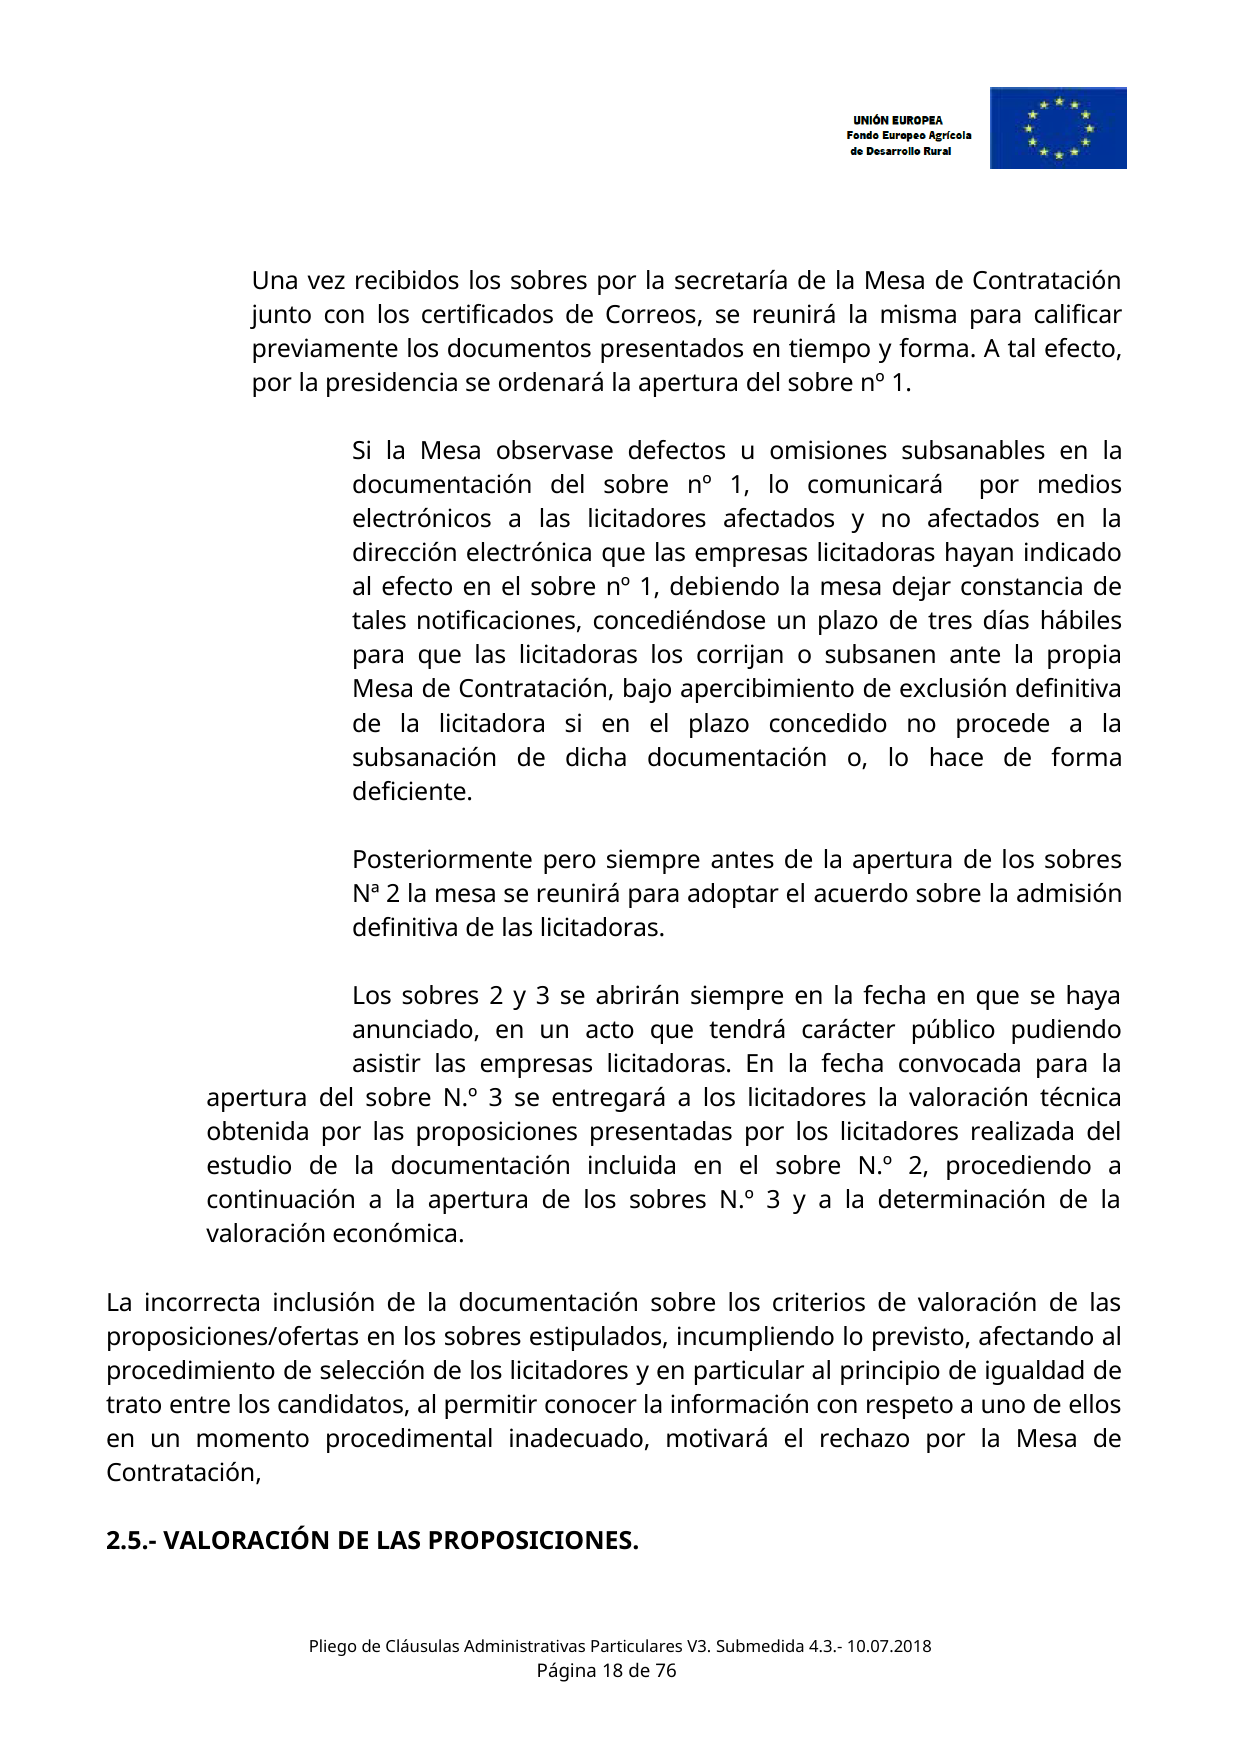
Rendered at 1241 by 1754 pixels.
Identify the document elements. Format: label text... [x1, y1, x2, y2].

text Posteriormente pero siempre antes de la apertura de los sobres Nª 2 la mesa se reunirá para adoptar el acuerdo sobre la admisión definitiva de las licitadoras. [206, 841, 1123, 944]
text La incorrecta inclusión de la documentación sobre los criterios de valoración de las proposiciones/ofertas en los sobres estipulados, incumpliendo lo previsto, afectando al procedimiento de selección de los licitadores y en particular al principio de igualdad de trato entre los candidatos, al permitir conocer la información con respeto a uno de ellos en un momento procedimental inadecuado, motivará el rechazo por la Mesa de Contratación, [106, 1284, 1123, 1489]
text Si la Mesa observase defectos u omisiones subsanables en la documentación del sobre nº 1, lo comunicará por medios electrónicos a las licitadores afectados y no afectados en la dirección electrónica que las empresas licitadoras hayan indicado al efecto en el sobre nº 1, debiendo la mesa dejar constancia de tales notificaciones, concediéndose un plazo de tres días hábiles para que las licitadoras los corrijan o subsanen ante la propia Mesa de Contratación, bajo apercibimiento de exclusión definitiva de la licitadora si en el plazo concedido no procede a la subsanación de dicha documentación o, lo hace de forma deficiente. [206, 433, 1123, 807]
text 2.5.- VALORACIÓN DE LAS PROPOSICIONES. [106, 1523, 1123, 1557]
picture [832, 84, 1143, 173]
text Los sobres 2 y 3 se abrirán siempre en la fecha en que se haya anunciado, en un acto que tendrá carácter público pudiendo asistir las empresas licitadoras. En la fecha convocada para la apertura del sobre N.º 3 se entregará a los licitadores la valoración técnica obtenida por las proposiciones presentadas por los licitadores realizada del estudio de la documentación incluida en el sobre N.º 2, procediendo a continuación a la apertura de los sobres N.º 3 y a la determinación de la valoración económica. [206, 978, 1123, 1250]
text Una vez recibidos los sobres por la secretaría de la Mesa de Contratación junto con los certificados de Correos, se reunirá la misma para calificar previamente los documentos presentados en tiempo y forma. A tal efecto, por la presidencia se ordenará la apertura del sobre nº 1. [106, 262, 1123, 399]
